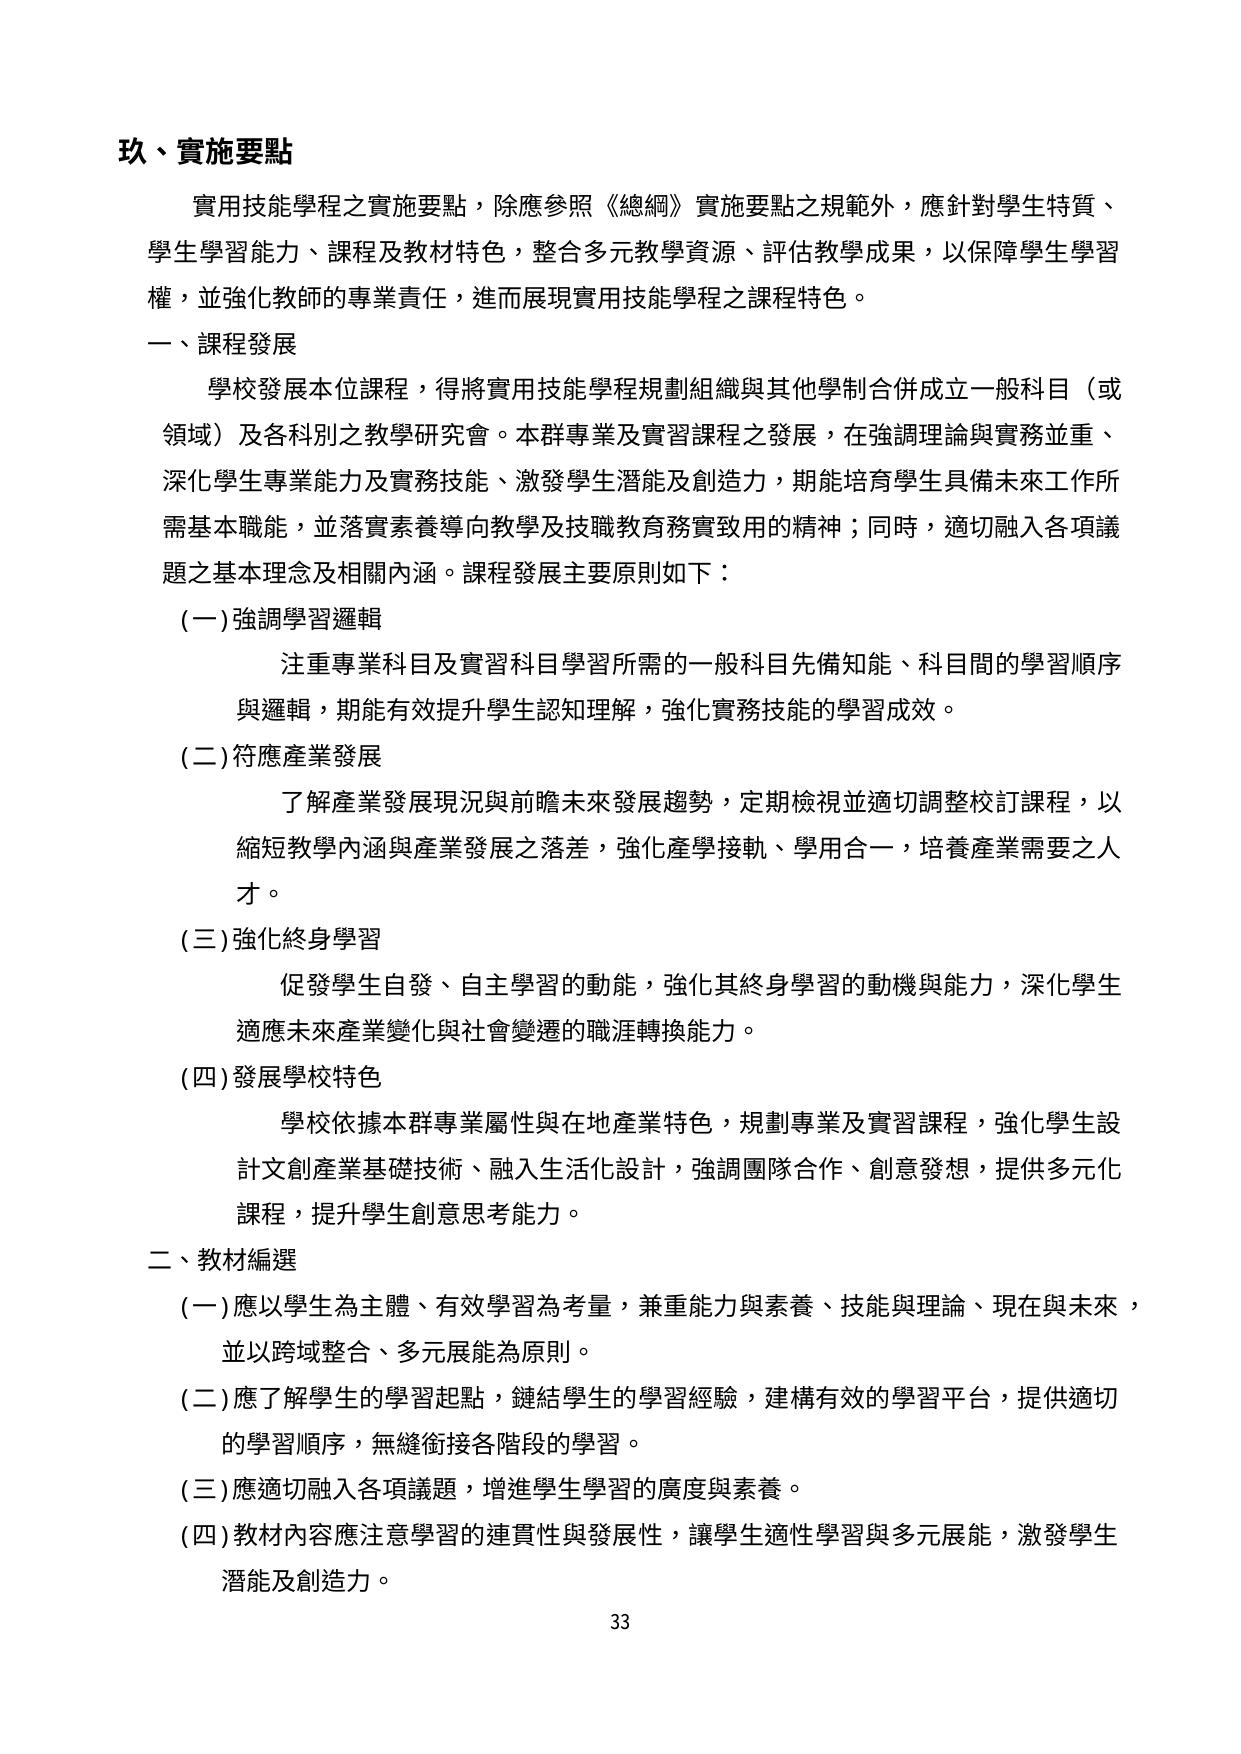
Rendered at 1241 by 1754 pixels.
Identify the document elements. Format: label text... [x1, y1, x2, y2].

subtitle 玖、實施要點 [118, 126, 1122, 171]
text 一、課程發展 [118, 316, 1122, 362]
text 促發學生自發、自主學習的動能，強化其終身學習的動機與能力，深化學生適應未來產業變化與社會變遷的職涯轉換能力。 [236, 958, 1122, 1050]
text (一)強調學習邏輯 [177, 591, 1122, 637]
text 注重專業科目及實習科目學習所需的一般科目先備知能、科目間的學習順序與邏輯，期能有效提升學生認知理解，強化實務技能的學習成效。 [236, 637, 1122, 729]
text 學校依據本群專業屬性與在地產業特色，規劃專業及實習課程，強化學生設計文創產業基礎技術、融入生活化設計，強調團隊合作、創意發想，提供多元化課程，提升學生創意思考能力。 [236, 1096, 1122, 1233]
text (三)強化終身學習 [177, 912, 1122, 958]
text (一)應以學生為主體、有效學習為考量，兼重能力與素養、技能與理論、現在與未來，並以跨域整合、多元展能為原則。 [177, 1279, 1122, 1371]
text 了解產業發展現況與前瞻未來發展趨勢，定期檢視並適切調整校訂課程，以縮短教學內涵與產業發展之落差，強化產學接軌、學用合一，培養產業需要之人才。 [236, 775, 1122, 912]
text 實用技能學程之實施要點，除應參照《總綱》實施要點之規範外，應針對學生特質、學生學習能力、課程及教材特色，整合多元教學資源、評估教學成果，以保障學生學習權，並強化教師的專業責任，進而展現實用技能學程之課程特色。 [148, 179, 1122, 316]
text 二、教材編選 [118, 1233, 1122, 1279]
text (四)教材內容應注意學習的連貫性與發展性，讓學生適性學習與多元展能，激發學生潛能及創造力。 [177, 1508, 1122, 1600]
text 學校發展本位課程，得將實用技能學程規劃組織與其他學制合併成立一般科目（或領域）及各科別之教學研究會。本群專業及實習課程之發展，在強調理論與實務並重、深化學生專業能力及實務技能、激發學生潛能及創造力，期能培育學生具備未來工作所需基本職能，並落實素養導向教學及技職教育務實致用的精神；同時，適切融入各項議題之基本理念及相關內涵。課程發展主要原則如下： [162, 362, 1122, 591]
text (二)應了解學生的學習起點，鏈結學生的學習經驗，建構有效的學習平台，提供適切的學習順序，無縫銜接各階段的學習。 [177, 1371, 1122, 1462]
text (三)應適切融入各項議題，增進學生學習的廣度與素養。 [177, 1462, 1122, 1508]
text (四)發展學校特色 [177, 1050, 1122, 1096]
text (二)符應產業發展 [177, 729, 1122, 775]
